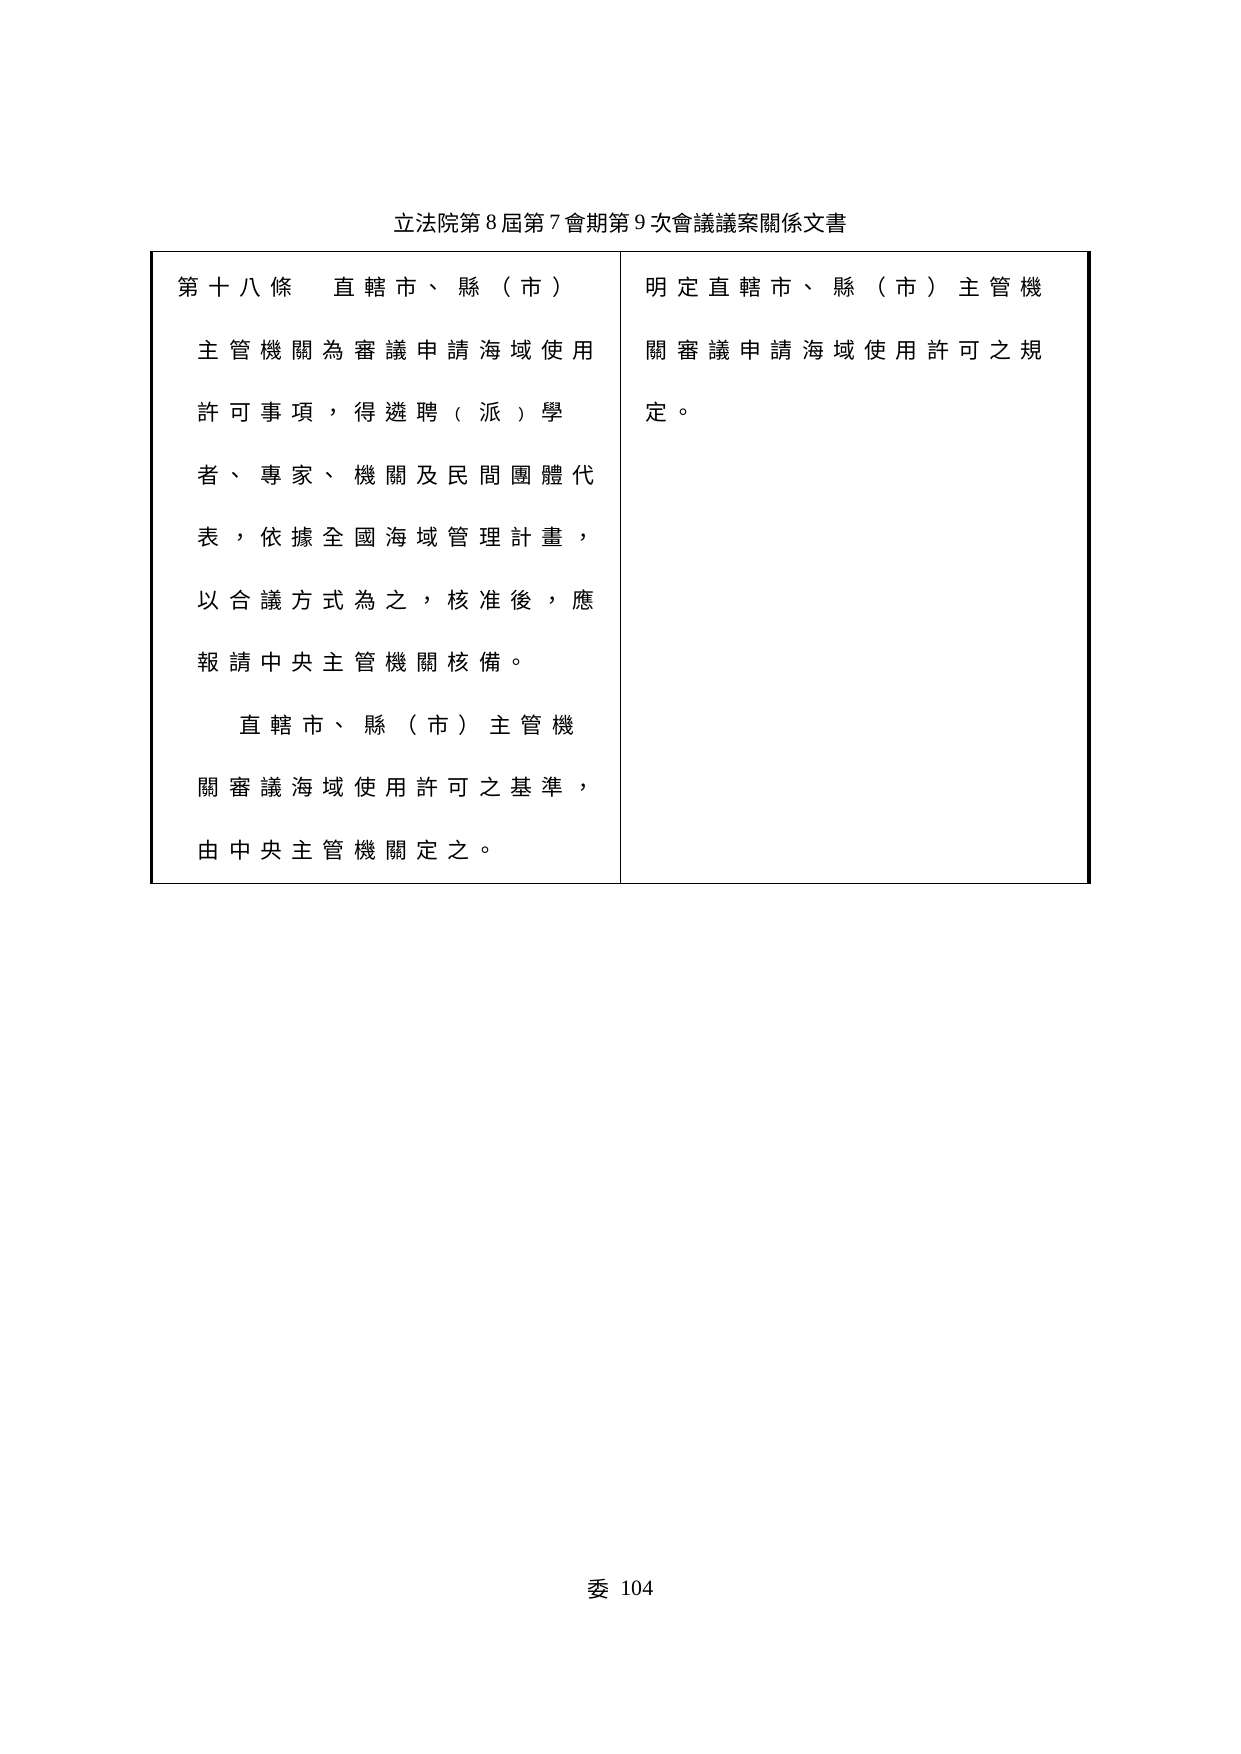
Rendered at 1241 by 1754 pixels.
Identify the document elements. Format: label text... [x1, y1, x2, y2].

table_cell 明定直轄市、縣（市）主管機關審議申請海域使用許可之規定。 [621, 252, 1087, 883]
table_cell 第十八條 直轄市、縣（市）主管機關為審議申請海域使用許可事項，得遴聘﹙派﹚學者、專家、機關及民間團體代表，依據全國海域管理計畫，以合議方式為之，核准後，應報請中央主管機關核備。 直轄市、縣（市）主管機關審議海域使用許可之基準，由中央主管機關定之。 [153, 252, 620, 883]
